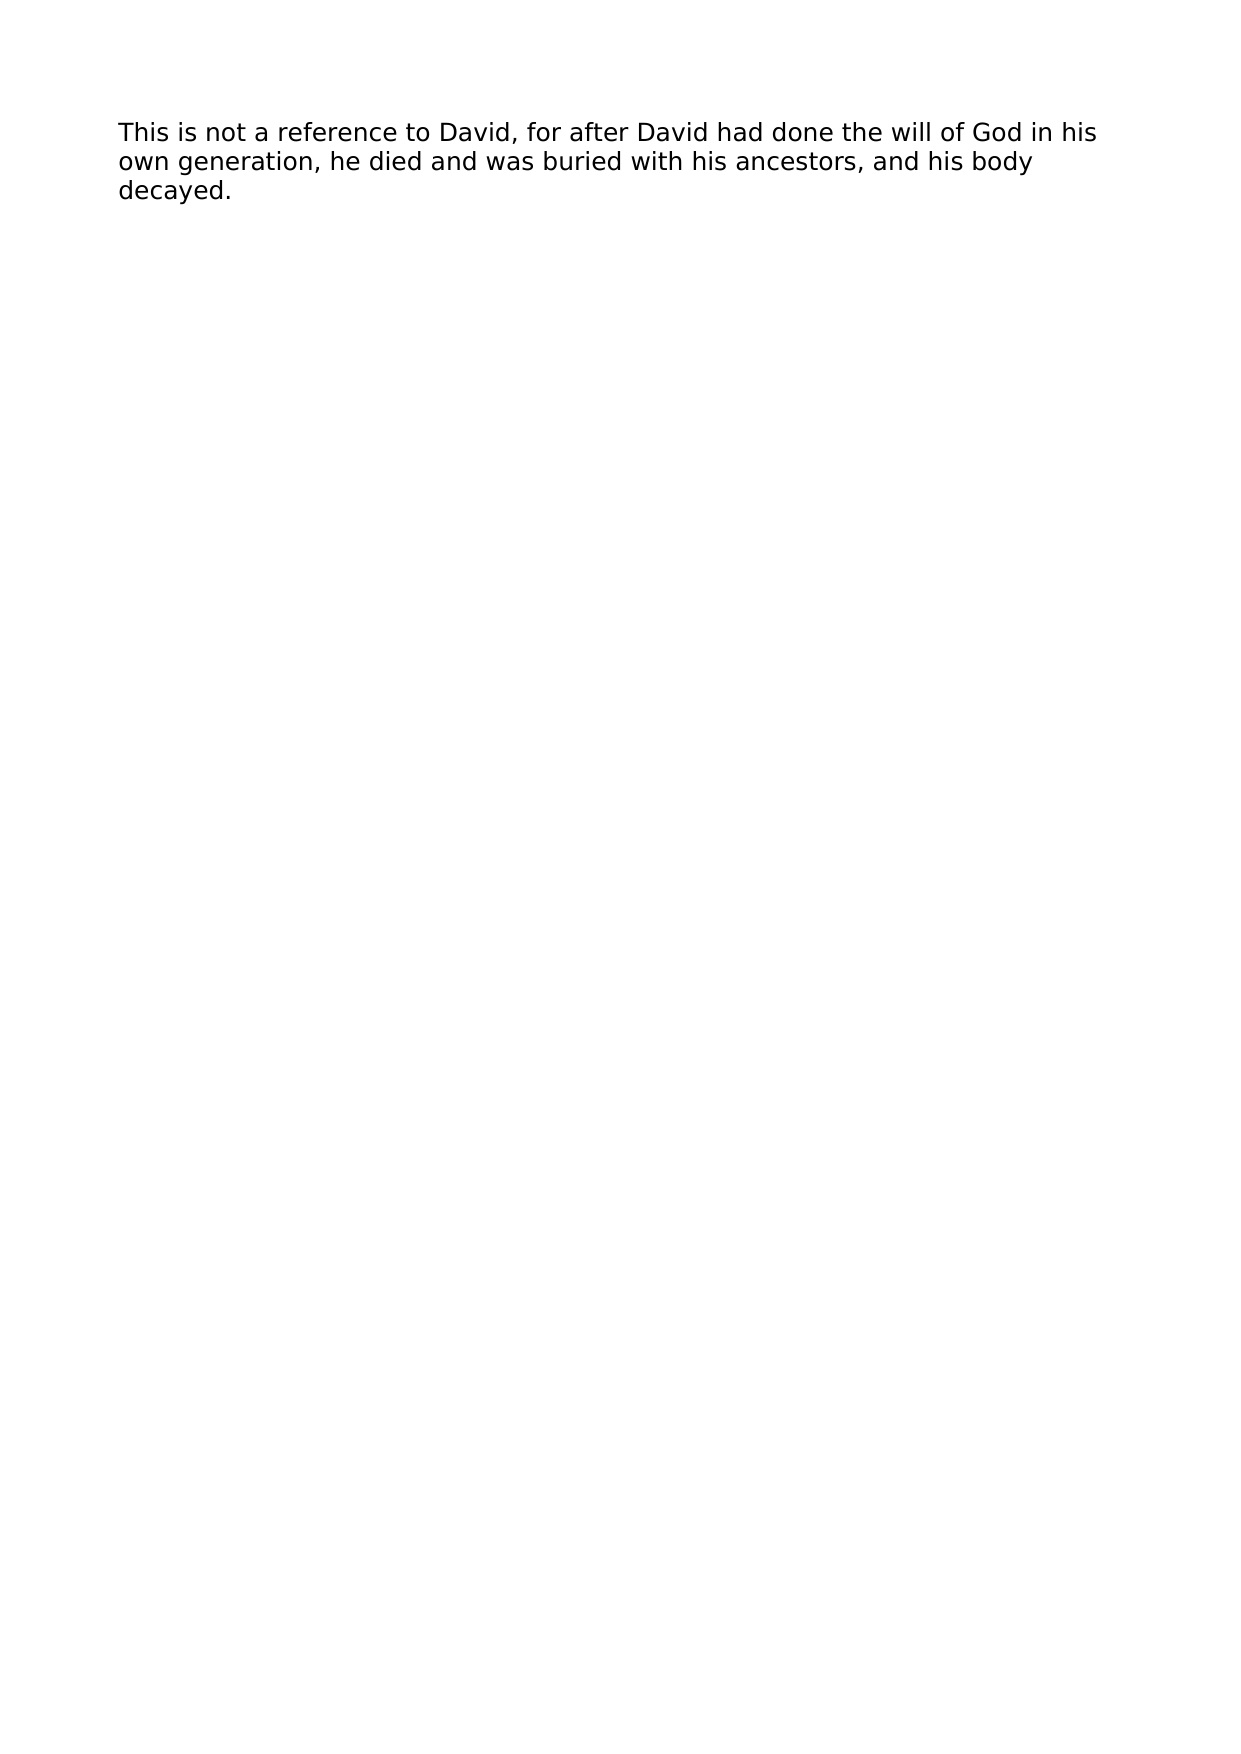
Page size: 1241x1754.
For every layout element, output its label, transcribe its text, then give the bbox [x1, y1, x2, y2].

text This is not a reference to David, for after David had done the will of God in his own generation, he died and was buried with his ancestors, and his body decayed. [118, 118, 1122, 206]
